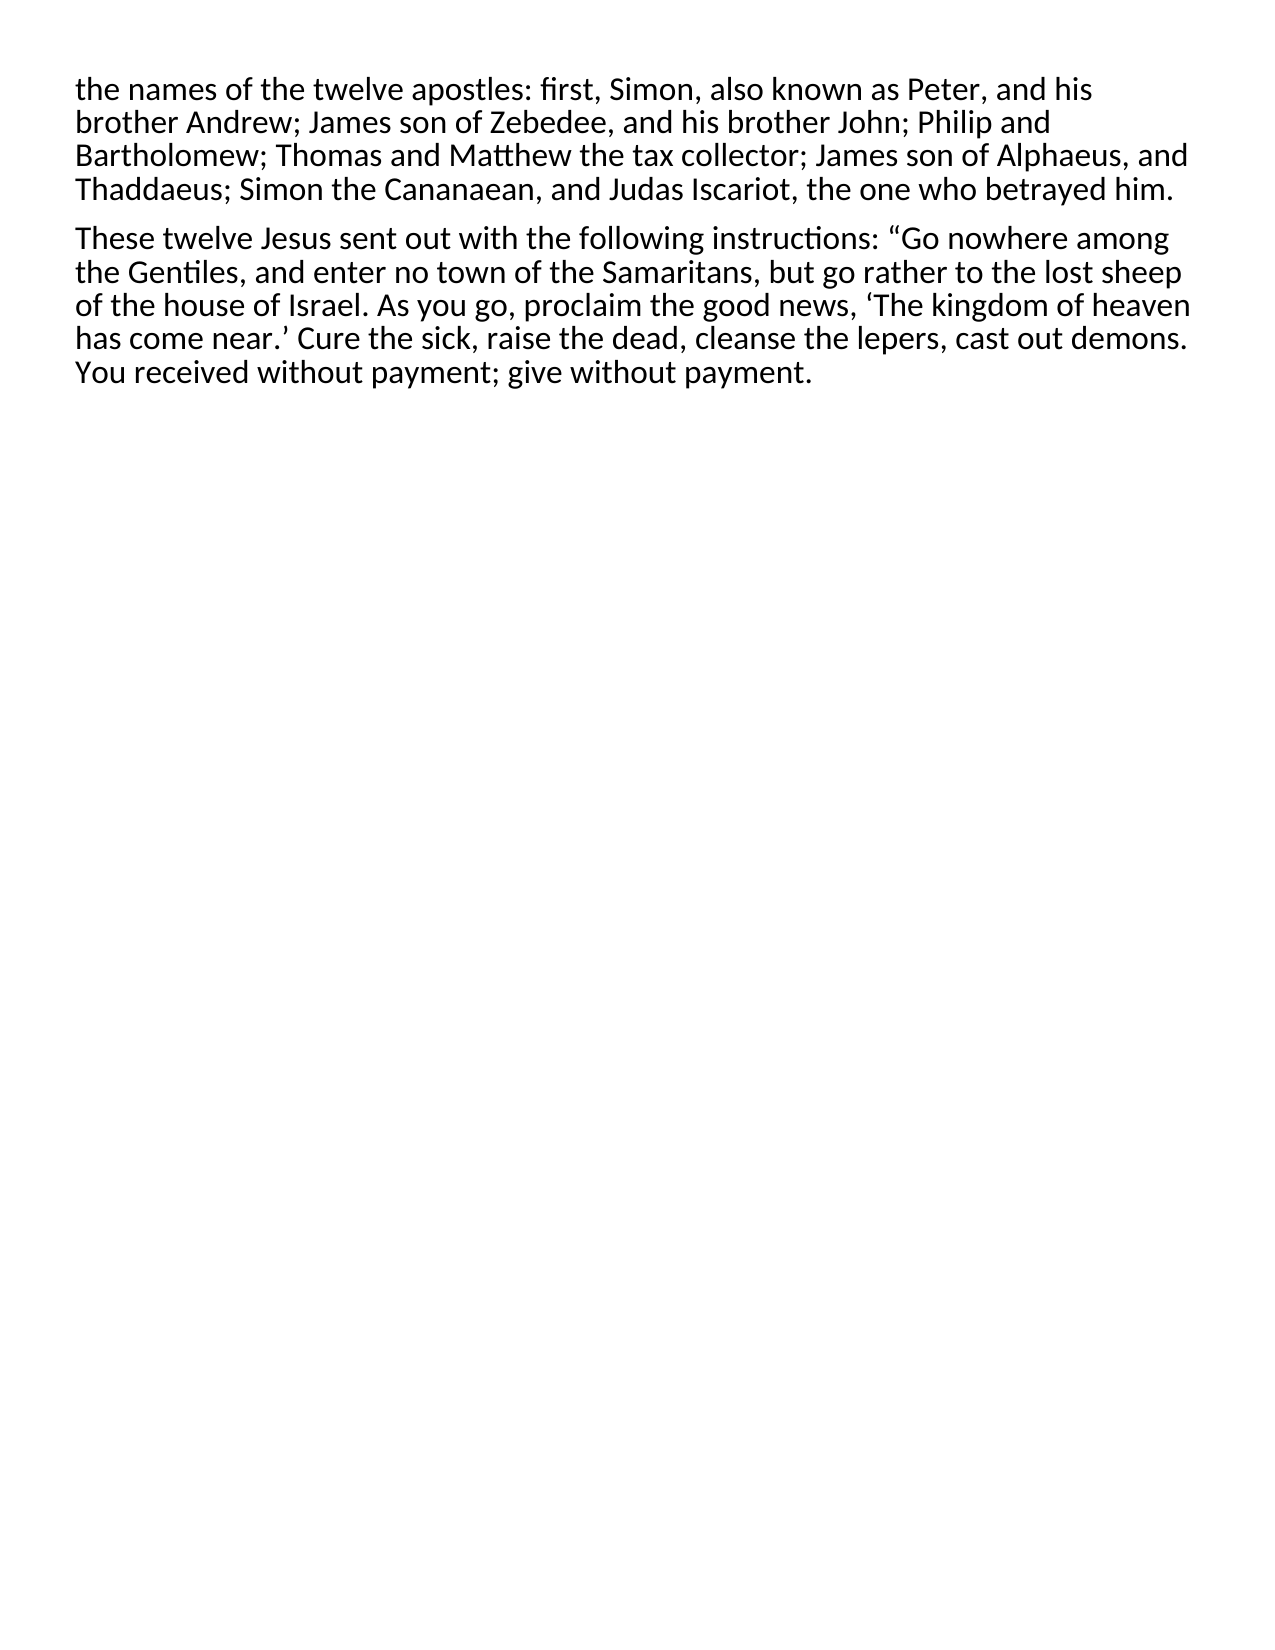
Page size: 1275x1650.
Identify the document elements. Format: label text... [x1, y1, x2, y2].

text These twelve Jesus sent out with the following instructions: “Go nowhere among the Gentiles, and enter no town of the Samaritans, but go rather to the lost sheep of the house of Israel. As you go, proclaim the good news, ‘The kingdom of heaven has come near.’ Cure the sick, raise the dead, cleanse the lepers, cast out demons. You received without payment; give without payment. [75, 225, 1200, 391]
text the names of the twelve apostles: first, Simon, also known as Peter, and his brother Andrew; James son of Zebedee, and his brother John; Philip and Bartholomew; Thomas and Matthew the tax collector; James son of Alphaeus, and Thaddaeus; Simon the Cananaean, and Judas Iscariot, the one who betrayed him. [75, 75, 1200, 208]
